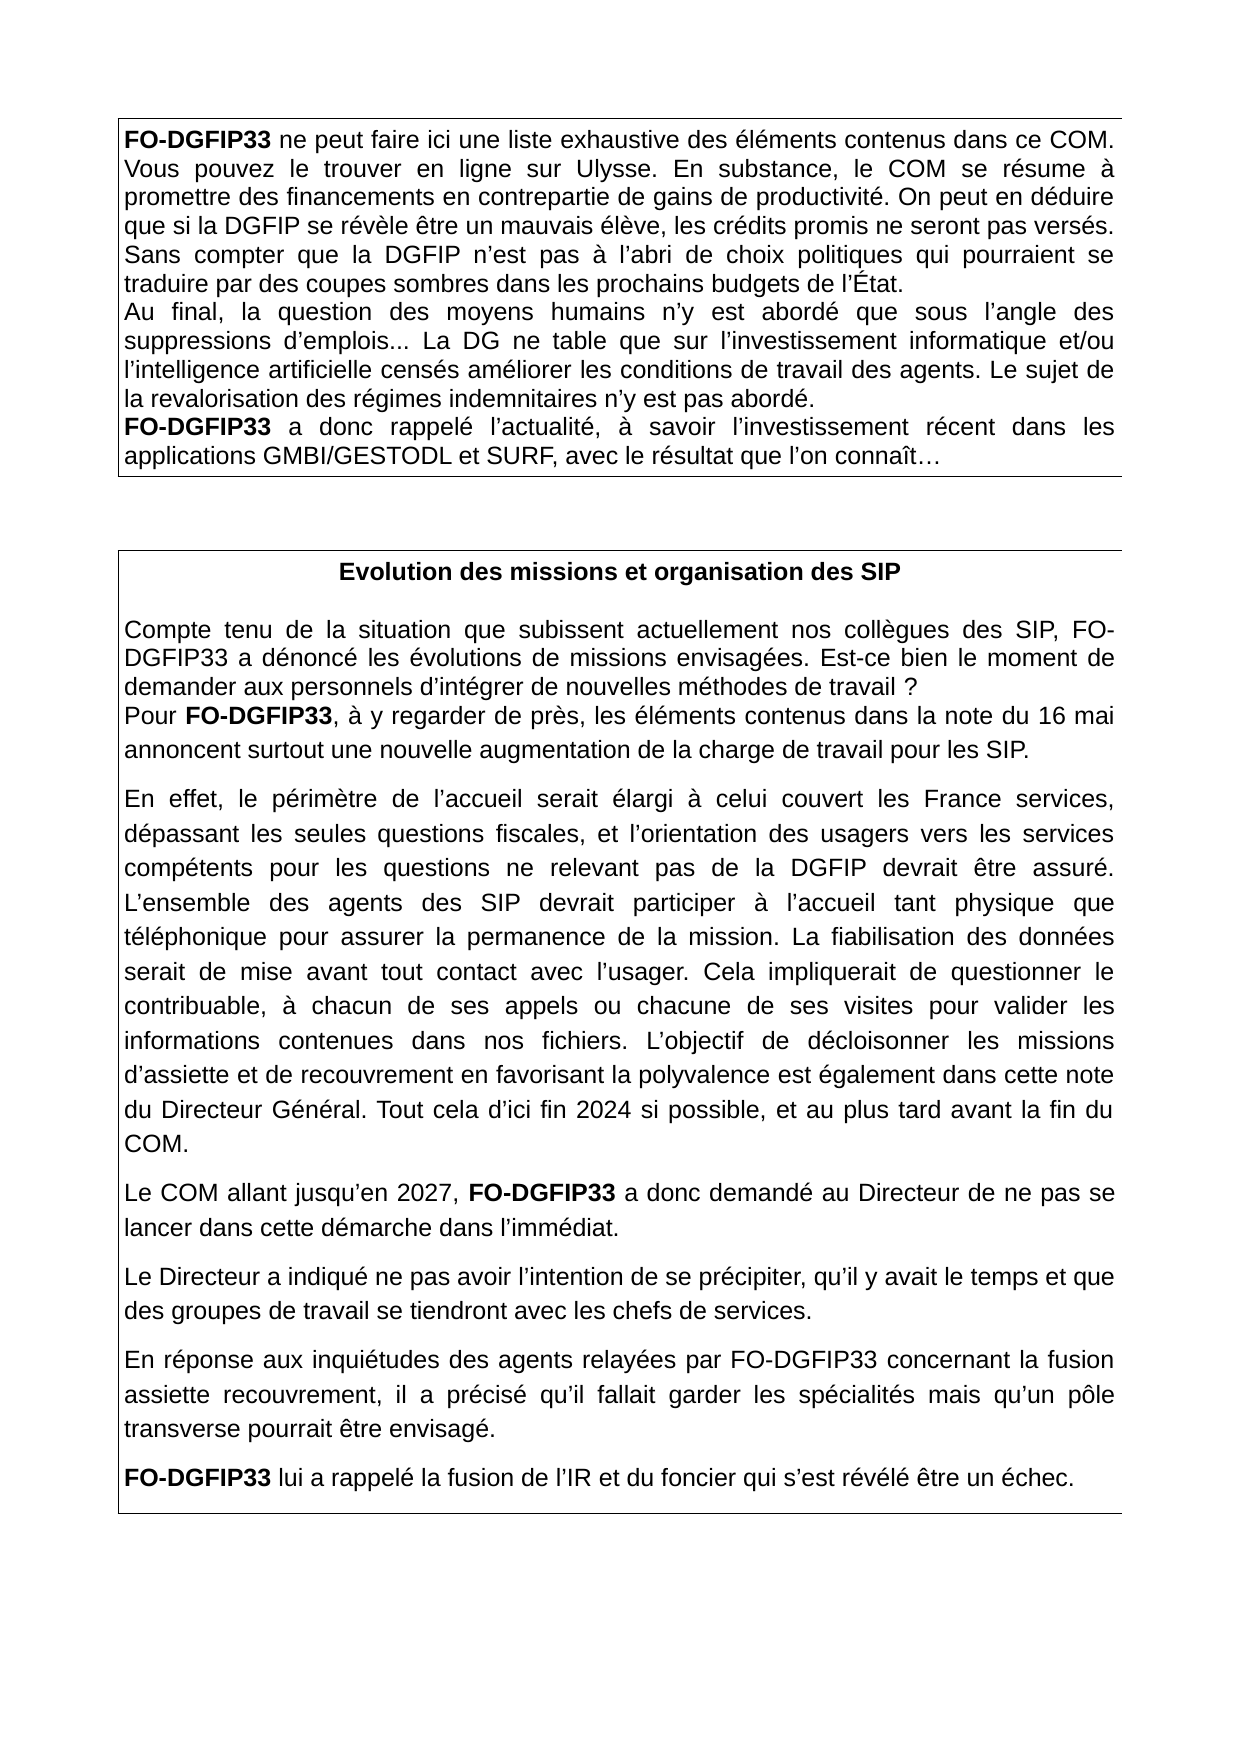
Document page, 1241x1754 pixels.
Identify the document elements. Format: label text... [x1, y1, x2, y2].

table_header FO-DGFIP33 ne peut faire ici une liste exhaustive des éléments contenus dans ce COM. Vous pouvez le trouver en ligne sur Ulysse. En substance, le COM se résume à promettre des financements en contrepartie de gains de productivité. On peut en déduire que si la DGFIP se révèle être un mauvais élève, les crédits promis ne seront pas versés. Sans compter que la DGFIP n’est pas à l’abri de choix politiques qui pourraient se traduire par des coupes sombres dans les prochains budgets de l’État. Au final, la question des moyens humains n’y est abordé que sous l’angle des suppressions d’emplois... La DG ne table que sur l’investissement informatique et/ou l’intelligence artificielle censés améliorer les conditions de travail des agents. Le sujet de la revalorisation des régimes indemnitaires n’y est pas abordé. FO-DGFIP33 a donc rappelé l’actualité, à savoir l’investissement récent dans les applications GMBI/GESTODL et SURF, avec le résultat que l’on connaît… [119, 119, 1122, 476]
table_header Evolution des missions et organisation des SIP Compte tenu de la situation que subissent actuellement nos collègues des SIP, FO-DGFIP33 a dénoncé les évolutions de missions envisagées. Est-ce bien le moment de demander aux personnels d’intégrer de nouvelles méthodes de travail ? Pour FO-DGFIP33, à y regarder de près, les éléments contenus dans la note du 16 mai annoncent surtout une nouvelle augmentation de la charge de travail pour les SIP. En effet, le périmètre de l’accueil serait élargi à celui couvert les France services, dépassant les seules questions fiscales, et l’orientation des usagers vers les services compétents pour les questions ne relevant pas de la DGFIP devrait être assuré. L’ensemble des agents des SIP devrait participer à l’accueil tant physique que téléphonique pour assurer la permanence de la mission. La fiabilisation des données serait de mise avant tout contact avec l’usager. Cela impliquerait de questionner le contribuable, à chacun de ses appels ou chacune de ses visites pour valider les informations contenues dans nos fichiers. L’objectif de décloisonner les missions d’assiette et de recouvrement en favorisant la polyvalence est également dans cette note du Directeur Général. Tout cela d’ici fin 2024 si possible, et au plus tard avant la fin du COM. Le COM allant jusqu’en 2027, FO-DGFIP33 a donc demandé au Directeur de ne pas se lancer dans cette démarche dans l’immédiat. Le Directeur a indiqué ne pas avoir l’intention de se précipiter, qu’il y avait le temps et que des groupes de travail se tiendront avec les chefs de services. En réponse aux inquiétudes des agents relayées par FO-DGFIP33 concernant la fusion assiette recouvrement, il a précisé qu’il fallait garder les spécialités mais qu’un pôle transverse pourrait être envisagé. FO-DGFIP33 lui a rappelé la fusion de l’IR et du foncier qui s’est révélé être un échec. [119, 551, 1122, 1512]
